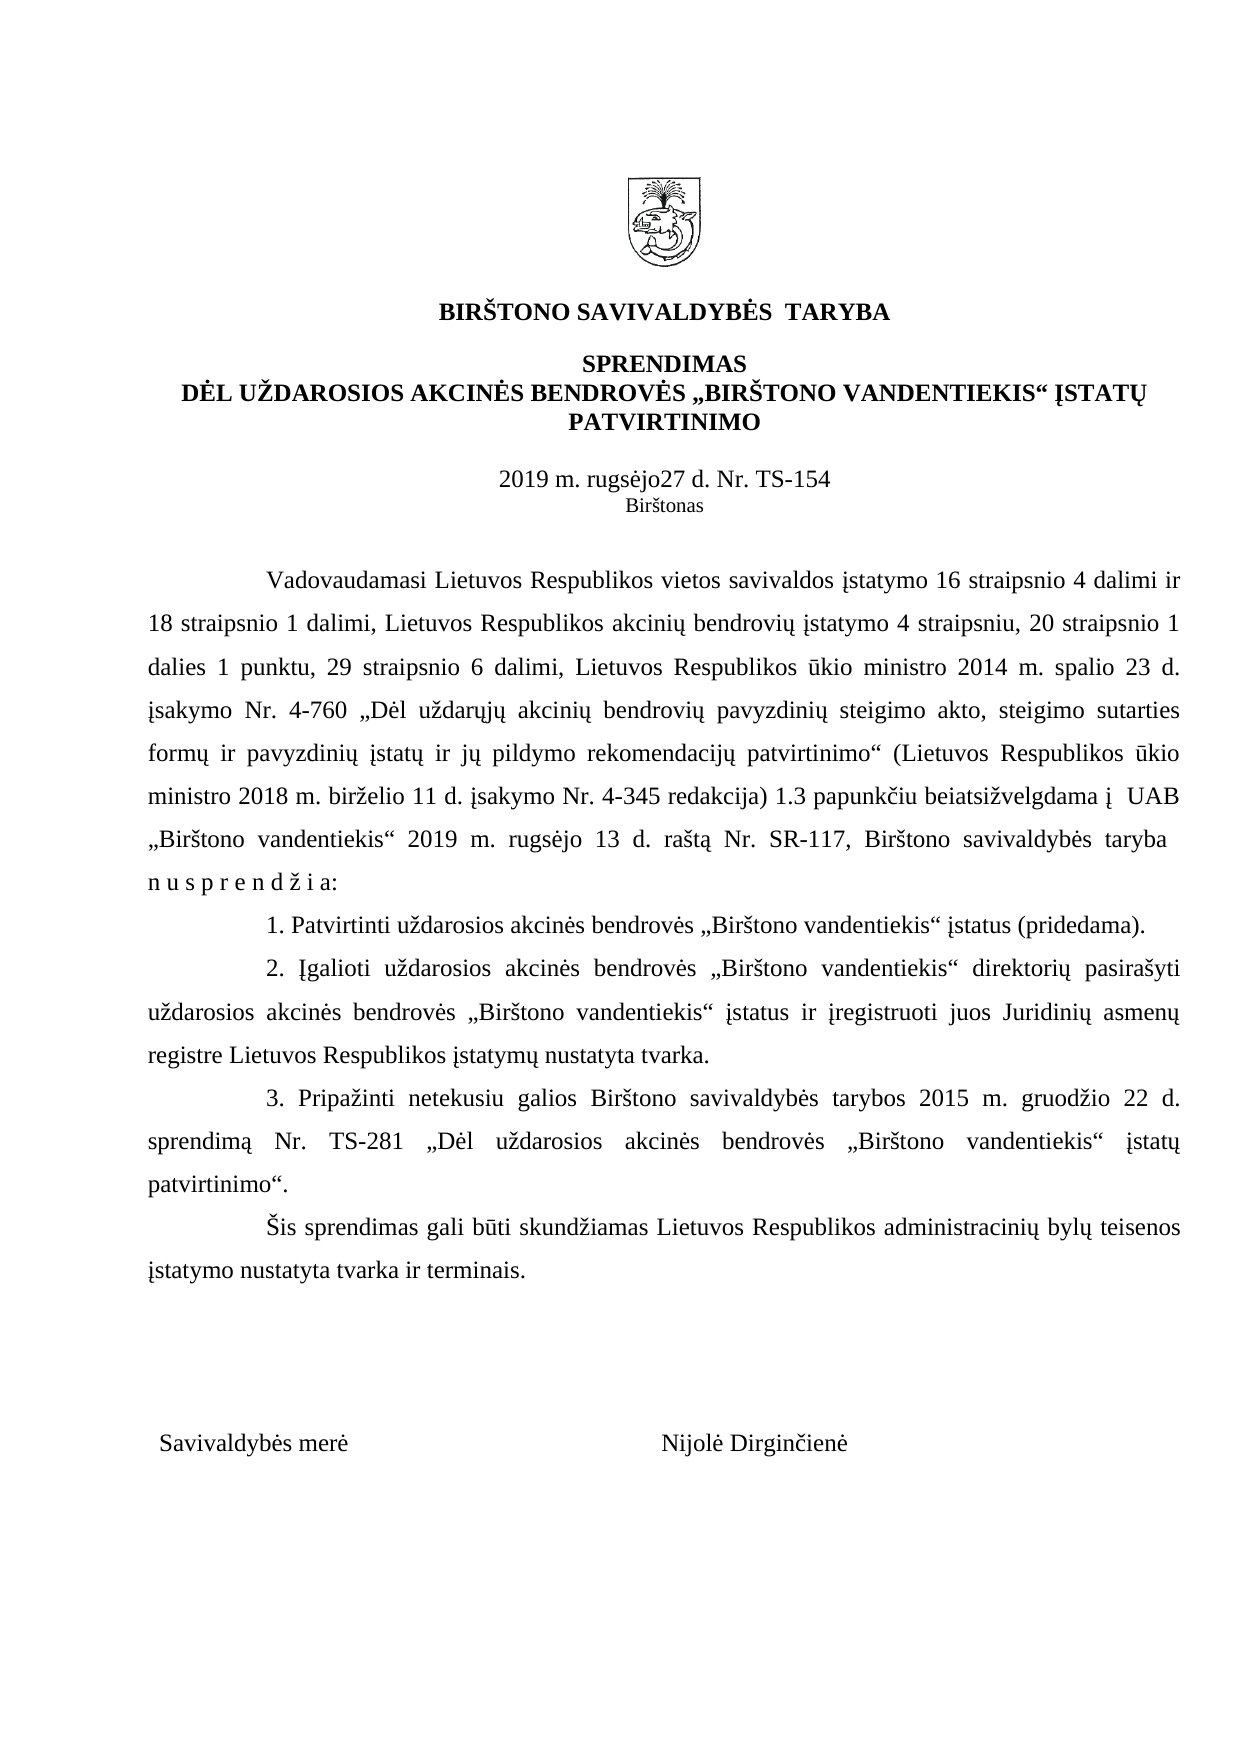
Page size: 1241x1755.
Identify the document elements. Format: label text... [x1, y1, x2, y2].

text DĖL UŽDAROSIOS AKCINĖS BENDROVĖS „BIRŠTONO VANDENTIEKIS“ ĮSTATŲ PATVIRTINIMO [148, 378, 1181, 436]
text Birštonas [148, 493, 1181, 517]
text 2019 m. rugsėjo27 d. Nr. TS-154 [148, 464, 1181, 493]
text 2. Įgalioti uždarosios akcinės bendrovės „Birštono vandentiekis“ direktorių pasirašyti uždarosios akcinės bendrovės „Birštono vandentiekis“ įstatus ir įregistruoti juos Juridinių asmenų registre Lietuvos Respublikos įstatymų nustatyta tvarka. [148, 953, 1181, 1068]
text Savivaldybės merė Nijolė Dirginčienė [159, 1428, 1181, 1457]
text SPRENDIMAS [148, 349, 1181, 378]
text 1. Patvirtinti uždarosios akcinės bendrovės „Birštono vandentiekis“ įstatus (pridedama). [148, 910, 1181, 939]
text Šis sprendimas gali būti skundžiamas Lietuvos Respublikos administracinių bylų teisenos įstatymo nustatyta tvarka ir terminais. [148, 1212, 1181, 1284]
text BIRŠTONO SAVIVALDYBĖS TARYBA [148, 297, 1181, 325]
text 3. Pripažinti netekusiu galios Birštono savivaldybės tarybos 2015 m. gruodžio 22 d. sprendimą Nr. TS-281 „Dėl uždarosios akcinės bendrovės „Birštono vandentiekis“ įstatų patvirtinimo“. [148, 1083, 1181, 1198]
text Vadovaudamasi Lietuvos Respublikos vietos savivaldos įstatymo 16 straipsnio 4 dalimi ir 18 straipsnio 1 dalimi, Lietuvos Respublikos akcinių bendrovių įstatymo 4 straipsniu, 20 straipsnio 1 dalies 1 punktu, 29 straipsnio 6 dalimi, Lietuvos Respublikos ūkio ministro 2014 m. spalio 23 d. įsakymo Nr. 4-760 „Dėl uždarųjų akcinių bendrovių pavyzdinių steigimo akto, steigimo sutarties formų ir pavyzdinių įstatų ir jų pildymo rekomendacijų patvirtinimo“ (Lietuvos Respublikos ūkio ministro 2018 m. birželio 11 d. įsakymo Nr. 4-345 redakcija) 1.3 papunkčiu beiatsižvelgdama į UAB „Birštono vandentiekis“ 2019 m. rugsėjo 13 d. raštą Nr. SR-117, Birštono savivaldybės taryba n u s p r e n d ž i a: [148, 565, 1181, 896]
